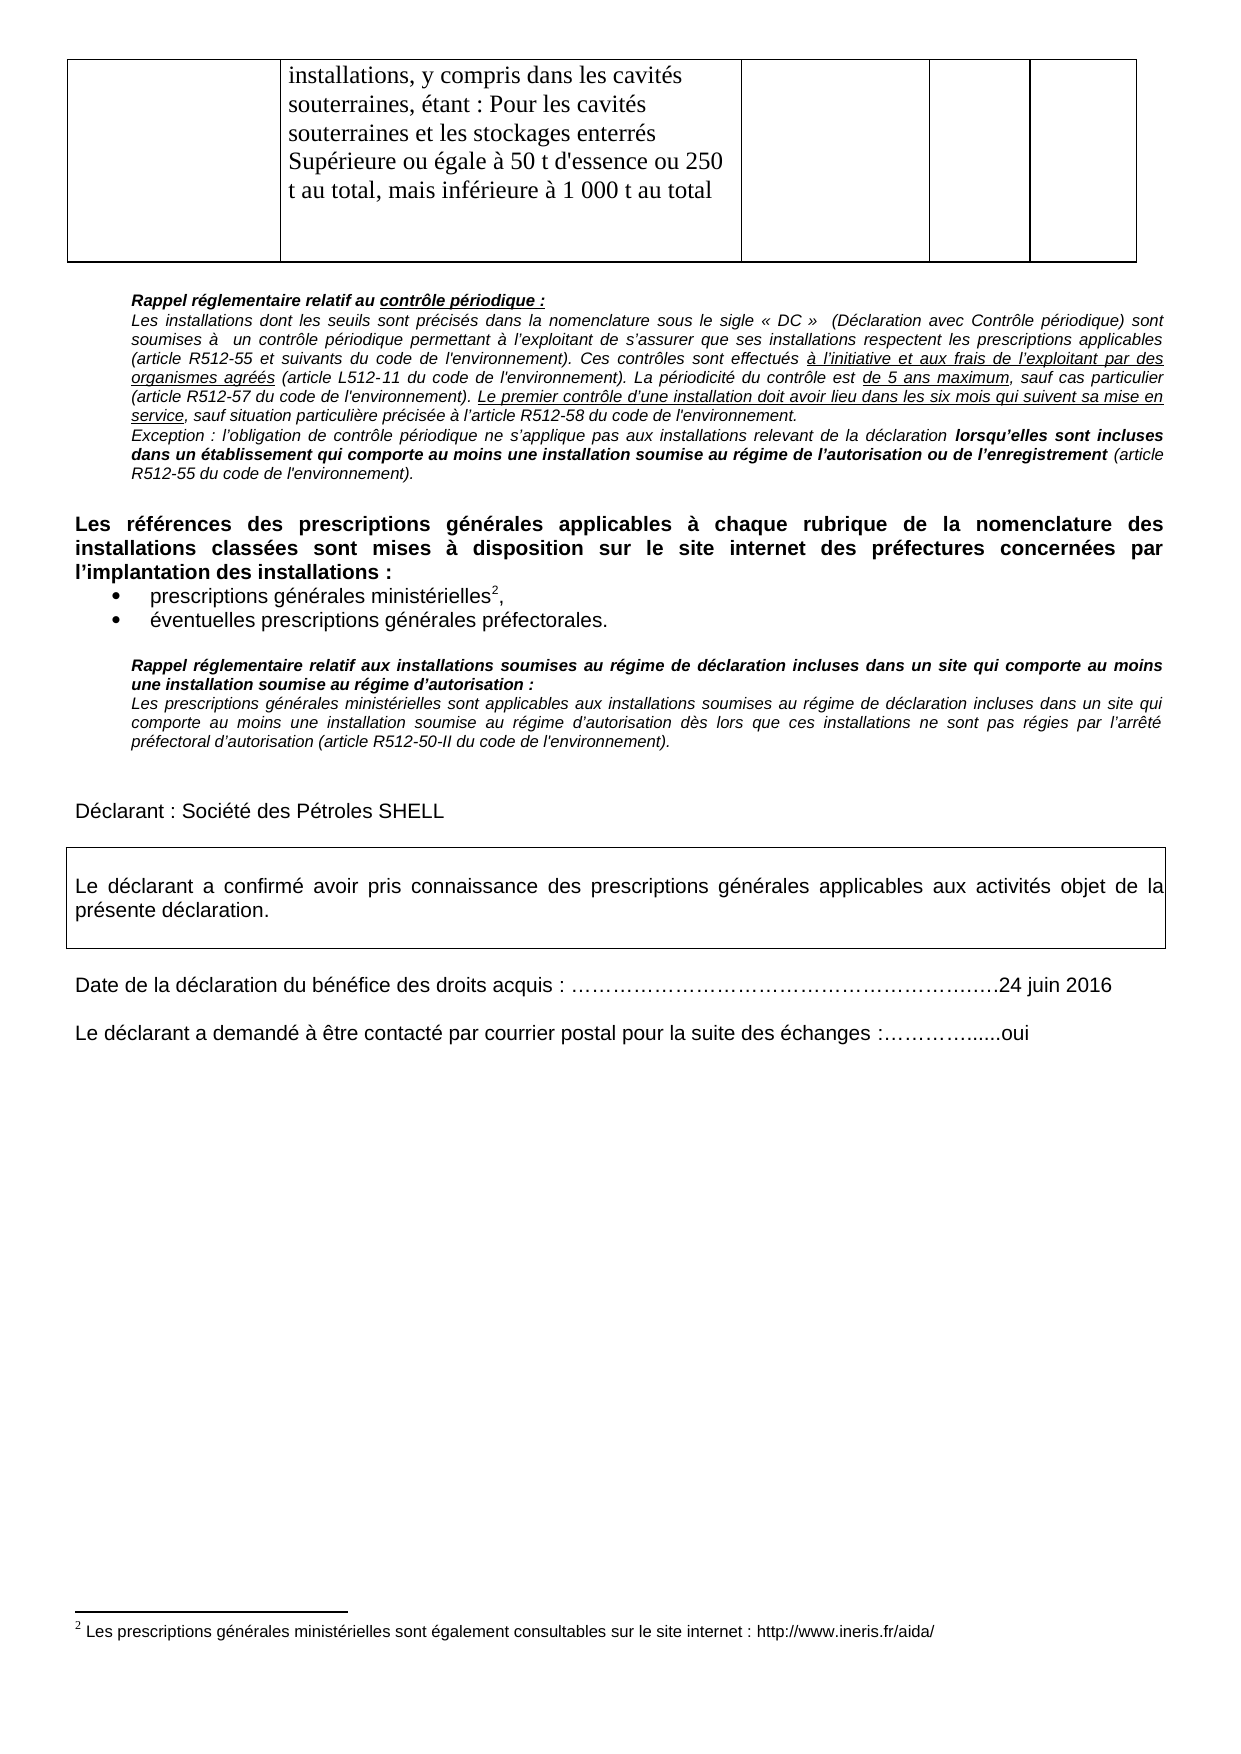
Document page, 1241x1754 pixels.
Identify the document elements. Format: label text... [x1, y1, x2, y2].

text Rappel réglementaire relatif au contrôle périodique : [131, 291, 1165, 310]
text Les installations dont les seuils sont précisés dans la nomenclature sous le sigle « DC » (Déclaration avec Contrôle périodique) sont soumises à un contrôle périodique permettant à l’exploitant de s’assurer que ses installations respectent les prescriptions applicables (article R512-55 et suivants du code de l'environnement). Ces contrôles sont effectués à l’initiative et aux frais de l’exploitant par des organismes agréés (article L512‑11 du code de l'environnement). La périodicité du contrôle est de 5 ans maximum, sauf cas particulier (article R512-57 du code de l'environnement). Le premier contrôle d’une installation doit avoir lieu dans les six mois qui suivent sa mise en service, sauf situation particulière précisée à l’article R512-58 du code de l'environnement. [131, 310, 1165, 425]
text Rappel réglementaire relatif aux installations soumises au régime de déclaration incluses dans un site qui comporte au moins une installation soumise au régime d’autorisation : [131, 656, 1165, 694]
text Les prescriptions générales ministérielles sont applicables aux installations soumises au régime de déclaration incluses dans un site qui comporte au moins une installation soumise au régime d’autorisation dès lors que ces installations ne sont pas régies par l’arrêté préfectoral d’autorisation (article R512-50-II du code de l'environnement). [131, 694, 1165, 751]
text Déclarant : Société des Pétroles SHELL [75, 799, 1165, 823]
list prescriptions générales ministérielles, [112, 583, 1165, 607]
list éventuelles prescriptions générales préfectorales. [112, 607, 1165, 632]
text Les références des prescriptions générales applicables à chaque rubrique de la nomenclature des installations classées sont mises à disposition sur le site internet des préfectures concernées par l’implantation des installations : [75, 512, 1165, 583]
text Date de la déclaration du bénéfice des droits acquis : ………………………………………………….….24 juin 2016 [75, 973, 1165, 997]
table_cell [68, 60, 280, 261]
table_cell [930, 60, 1029, 261]
list Les prescriptions générales ministérielles sont également consultables sur le site internet : http://www.ineris.fr/aida/ [75, 1618, 1165, 1642]
table_cell [742, 60, 929, 261]
table_cell installations, y compris dans les cavités souterraines, étant : Pour les cavités souterraines et les stockages enterrés Supérieure ou égale à 50 t d'essence ou 250 t au total, mais inférieure à 1 000 t au total [281, 60, 741, 261]
table_cell [1031, 60, 1136, 261]
text Le déclarant a confirmé avoir pris connaissance des prescriptions générales applicables aux activités objet de la présente déclaration. [75, 874, 1165, 922]
text Le déclarant a demandé à être contacté par courrier postal pour la suite des échanges :…………......oui [75, 1021, 1165, 1045]
text Exception : l’obligation de contrôle périodique ne s’applique pas aux installations relevant de la déclaration lorsqu’elles sont incluses dans un établissement qui comporte au moins une installation soumise au régime de l’autorisation ou de l’enregistrement (article R512-55 du code de l'environnement). [131, 425, 1165, 483]
